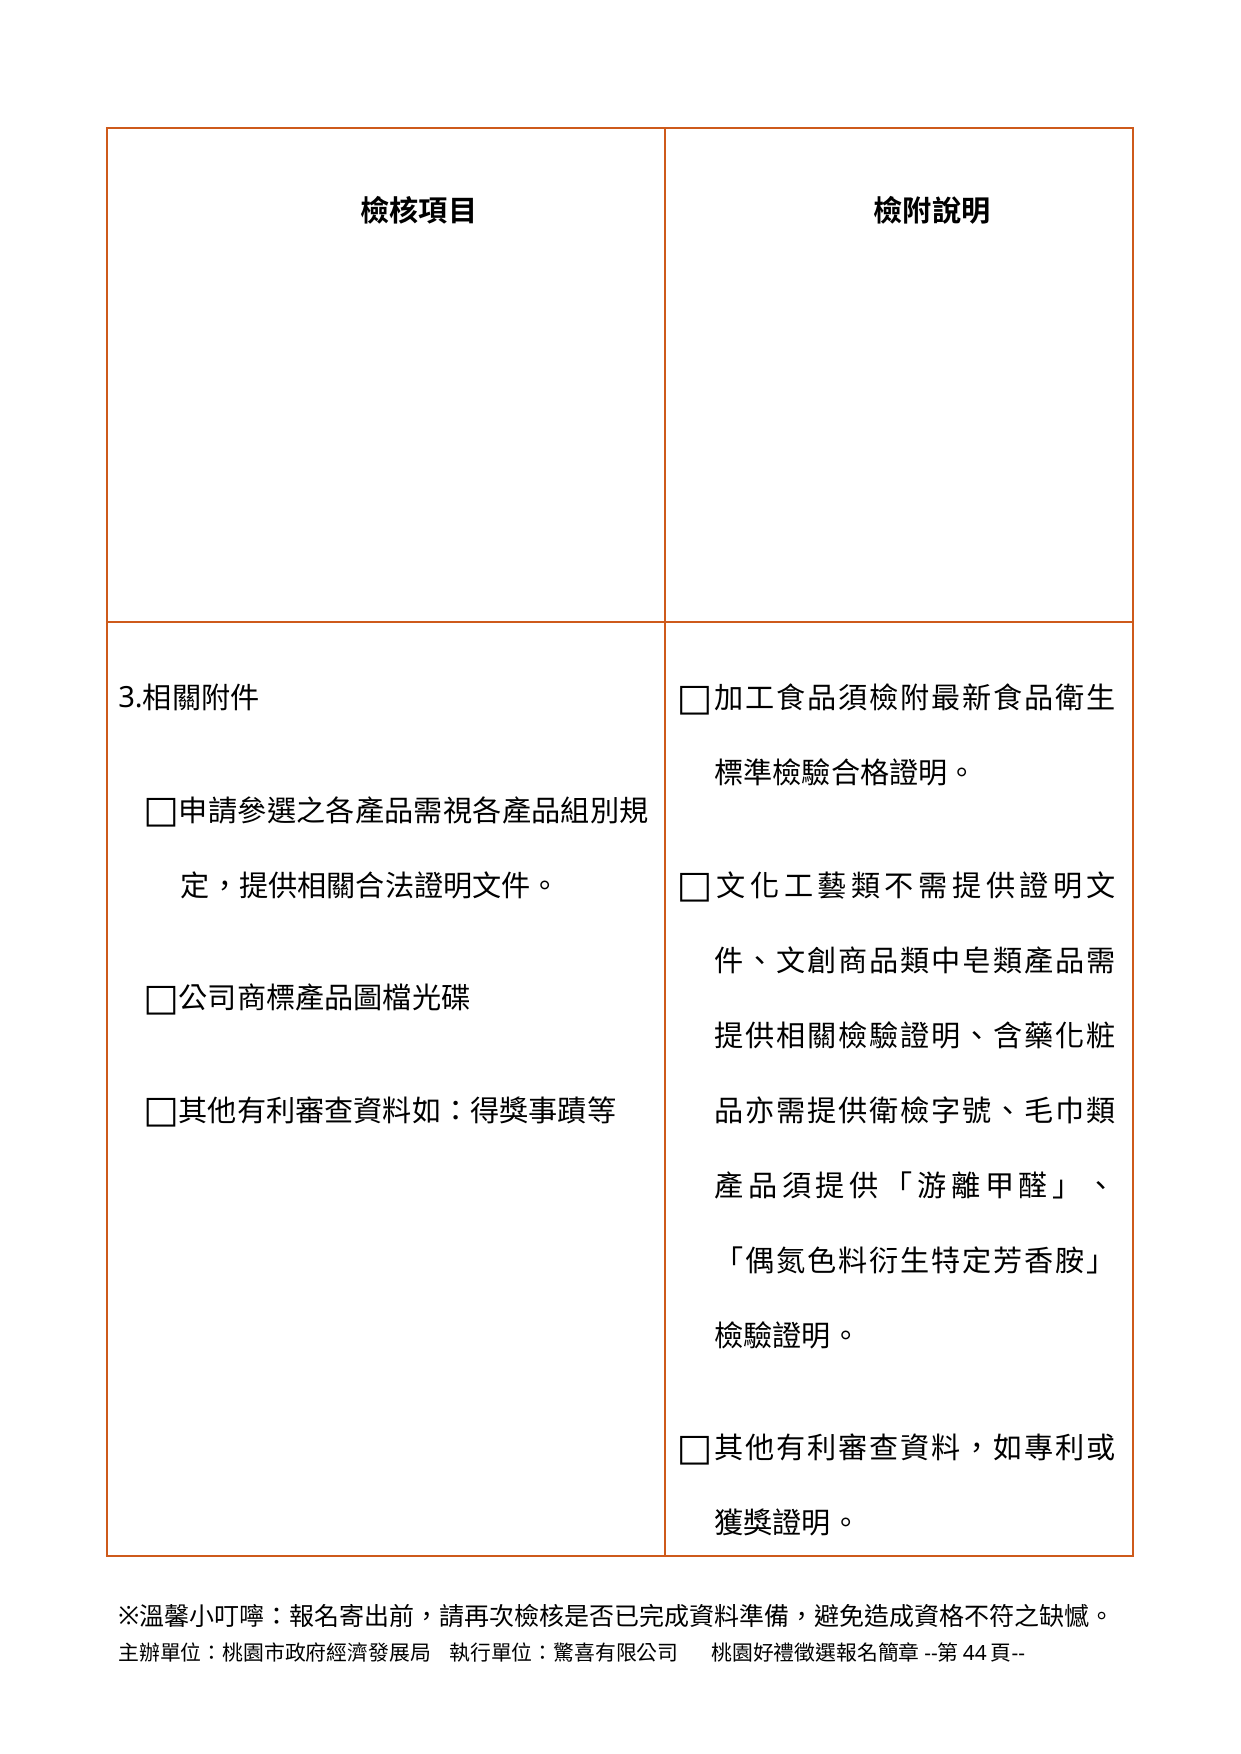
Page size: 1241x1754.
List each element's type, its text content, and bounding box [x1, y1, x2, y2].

table_header 檢核項目 [108, 129, 664, 621]
table_cell 3.相關附件 □申請參選之各產品需視各產品組別規定，提供相關合法證明文件。 □公司商標產品圖檔光碟 □其他有利審查資料如：得獎事蹟等 [108, 623, 664, 1555]
table_cell □加工食品須檢附最新食品衛生標準檢驗合格證明。 □文化工藝類不需提供證明文件、文創商品類中皂類產品需提供相關檢驗證明、含藥化粧品亦需提供衛檢字號、毛巾類產品須提供「游離甲醛」、「偶氮色料衍生特定芳香胺」檢驗證明。 □其他有利審查資料，如專利或獲獎證明。 [666, 623, 1132, 1555]
table_header 檢附說明 [666, 129, 1132, 621]
text ※溫馨小叮嚀：報名寄出前，請再次檢核是否已完成資料準備，避免造成資格不符之缺憾。 [118, 1589, 1122, 1627]
